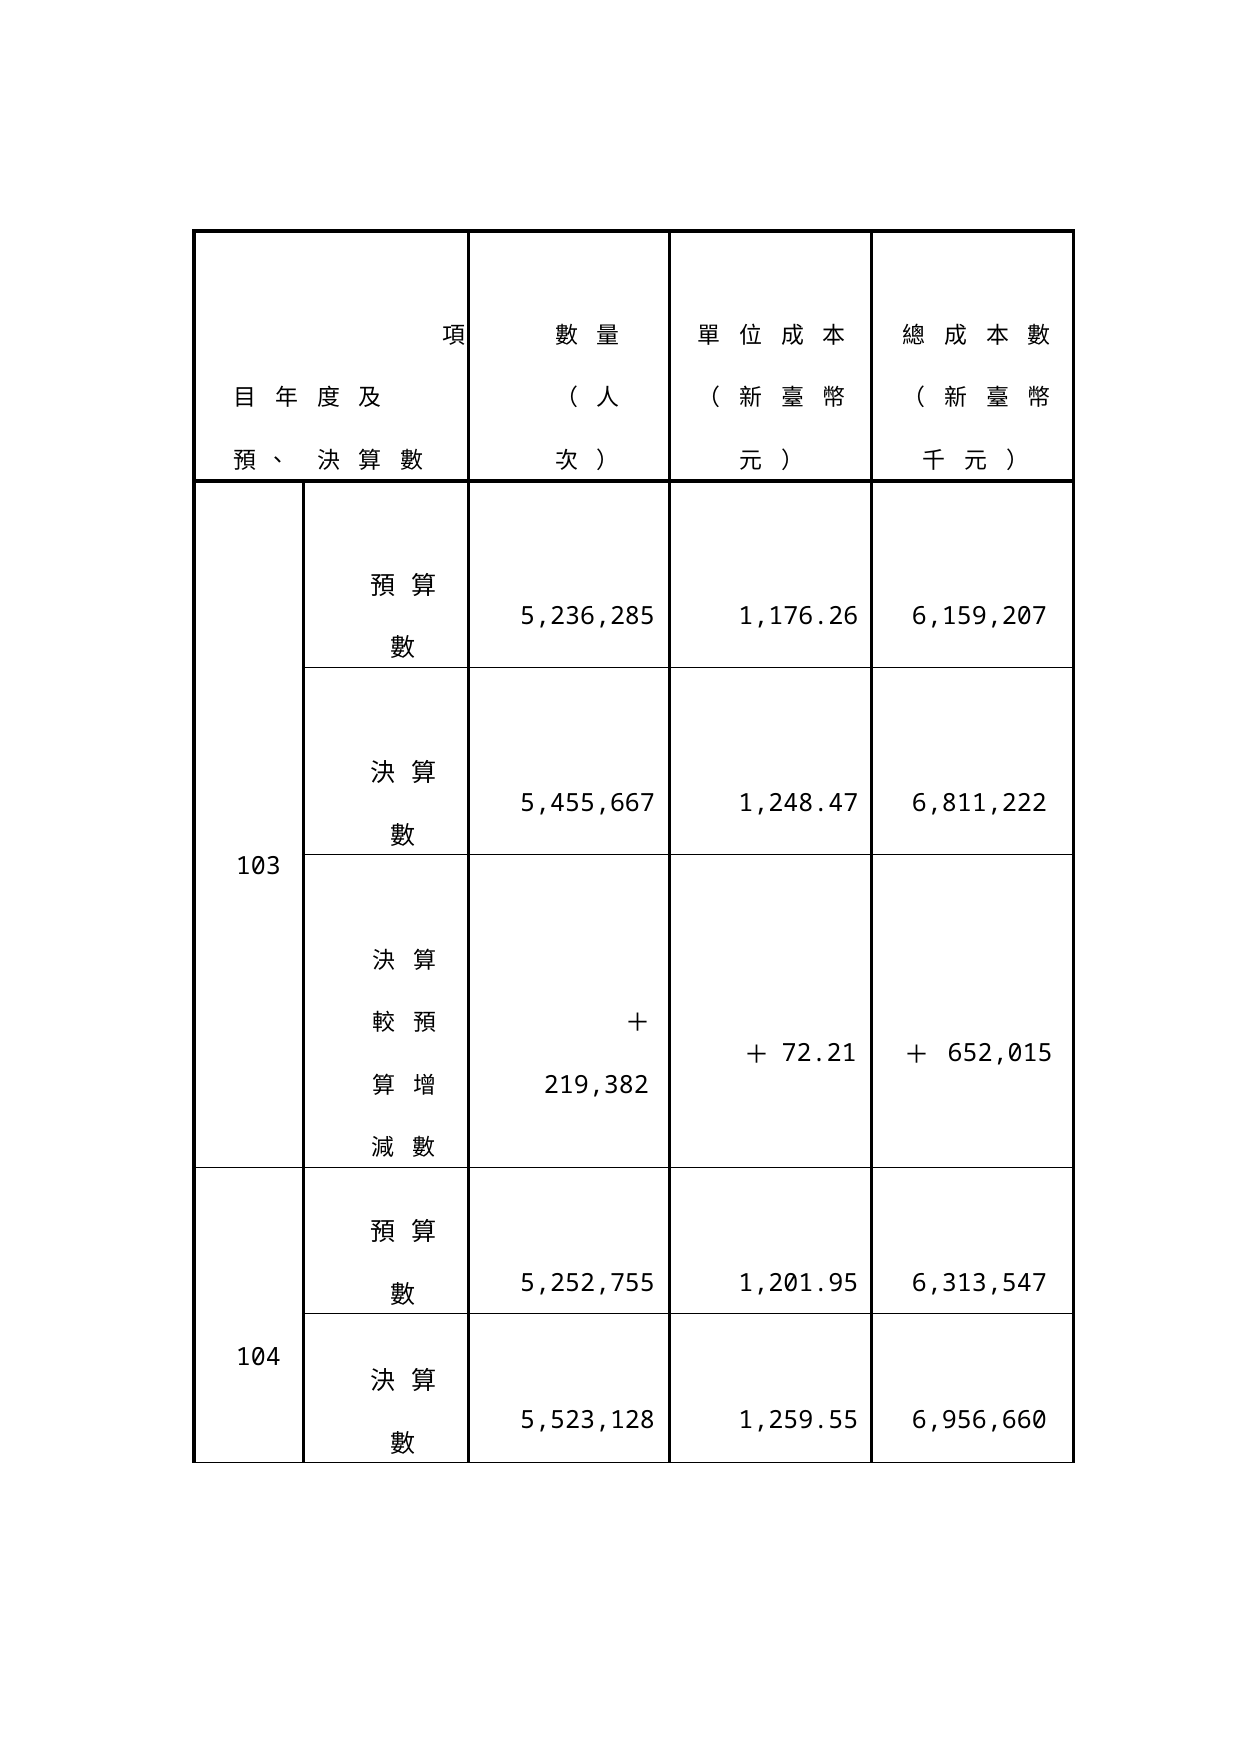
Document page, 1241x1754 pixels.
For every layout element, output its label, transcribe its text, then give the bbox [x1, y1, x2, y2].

table_cell 103 [196, 483, 302, 1167]
table_header 項目年度及預、決算數 [196, 233, 467, 479]
table_cell 1,259.55 [671, 1314, 870, 1462]
table_cell 6,811,222 [873, 668, 1072, 854]
table_cell 5,236,285 [470, 483, 668, 667]
table_cell 6,159,207 [873, 483, 1072, 667]
table_cell 預算數 [305, 1168, 467, 1313]
table_cell 決算較預算增減數 [305, 855, 467, 1167]
table_cell 104 [196, 1168, 302, 1462]
table_cell ＋219,382 [470, 855, 668, 1167]
table_cell 決算數 [305, 668, 467, 854]
table_cell 5,455,667 [470, 668, 668, 854]
table_cell 1,248.47 [671, 668, 870, 854]
table_cell 6,956,660 [873, 1314, 1072, 1462]
table_cell 5,523,128 [470, 1314, 668, 1462]
table_cell 6,313,547 [873, 1168, 1072, 1313]
table_header 總成本數 （新臺幣千元） [873, 233, 1072, 479]
table_cell ＋72.21 [671, 855, 870, 1167]
table_header 數量 （人次） [470, 233, 668, 479]
table_cell 預算數 [305, 483, 467, 667]
table_header 單位成本 （新臺幣元） [671, 233, 870, 479]
table_cell 決算數 [305, 1314, 467, 1462]
table_cell 5,252,755 [470, 1168, 668, 1313]
table_cell ＋652,015 [873, 855, 1072, 1167]
table_cell 1,176.26 [671, 483, 870, 667]
table_cell 1,201.95 [671, 1168, 870, 1313]
